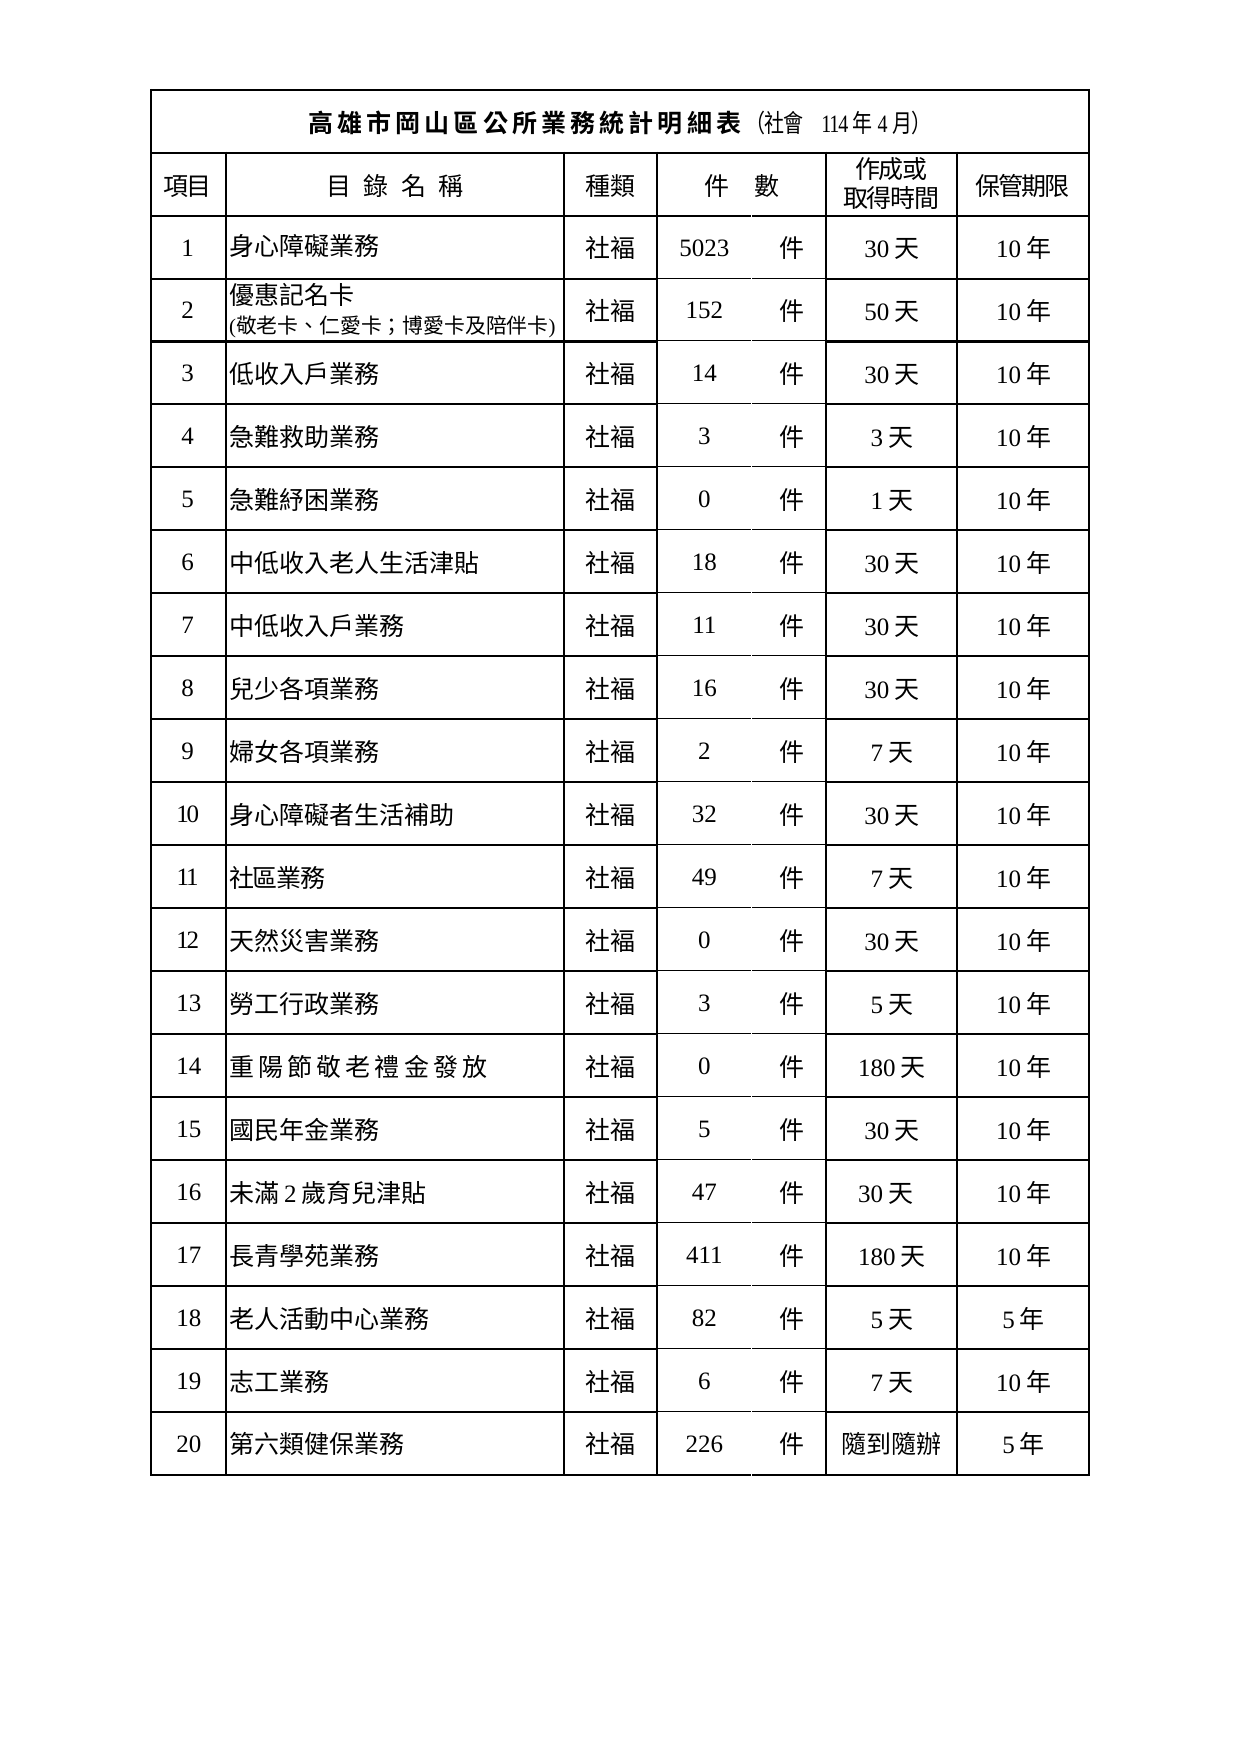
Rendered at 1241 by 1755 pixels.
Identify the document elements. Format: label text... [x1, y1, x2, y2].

table_cell 10年 [958, 846, 1088, 907]
table_cell 急難救助業務 [227, 405, 563, 466]
table_cell 7天 [827, 846, 956, 907]
table_cell 第六類健保業務 [227, 1413, 563, 1473]
table_cell 226 [658, 1412, 751, 1473]
table_cell 隨到隨辦 [827, 1413, 956, 1473]
table_cell 社福 [565, 1098, 656, 1159]
table_cell 社褔 [565, 846, 656, 907]
table_cell 社福 [565, 1224, 656, 1285]
table_cell 老人活動中心業務 [227, 1287, 563, 1348]
table_cell 10年 [958, 594, 1088, 655]
table_cell 項目 [152, 154, 225, 214]
table_cell 10年 [958, 217, 1088, 277]
table_cell 件 [752, 593, 825, 655]
table_cell 1 [152, 217, 225, 277]
table_cell 件 [752, 530, 825, 592]
table_cell 件 [752, 782, 825, 844]
table_cell 兒少各項業務 [227, 657, 563, 718]
table_cell 5 [658, 1097, 751, 1159]
table_cell 件 [752, 217, 825, 277]
table_cell 32 [658, 782, 751, 844]
table_cell 1天 [827, 468, 956, 529]
table_cell 件 [752, 1286, 825, 1348]
table_cell 82 [658, 1286, 751, 1348]
table_cell 志工業務 [227, 1350, 563, 1411]
table_cell 30天 [827, 594, 956, 655]
table_cell 5023 [658, 217, 751, 277]
table_cell 30天 [827, 217, 956, 277]
table_cell 10年 [958, 343, 1088, 403]
table_cell 5天 [827, 972, 956, 1033]
table_cell 8 [152, 657, 225, 718]
table_cell 0 [658, 467, 751, 529]
table_cell 社褔 [565, 217, 656, 277]
table_cell 急難紓困業務 [227, 468, 563, 529]
table_cell 10年 [958, 783, 1088, 844]
table_cell 件 [752, 1097, 825, 1159]
table_cell 47 [658, 1160, 751, 1222]
table_cell 16 [658, 656, 751, 718]
table_cell 3 [658, 971, 751, 1033]
table_cell 10年 [958, 468, 1088, 529]
table_cell 低收入戶業務 [227, 343, 563, 403]
table_cell 14 [658, 341, 751, 403]
table_cell 30天 [827, 1098, 956, 1159]
table_cell 作成或 取得時間 [827, 154, 956, 214]
table_cell 婦女各項業務 [227, 720, 563, 781]
table_cell 12 [152, 909, 225, 970]
table_cell 3 [152, 343, 225, 403]
table_cell 11 [152, 846, 225, 907]
table_cell 社區業務 [227, 846, 563, 907]
table_cell 社褔 [565, 1035, 656, 1096]
table_cell 18 [152, 1287, 225, 1348]
table_cell 重陽節敬老禮金發放 [227, 1035, 563, 1096]
table_cell 件 [752, 656, 825, 718]
table_cell 件 數 [658, 154, 825, 214]
table_cell 10年 [958, 1350, 1088, 1411]
table_cell 身心障礙者生活補助 [227, 783, 563, 844]
table_cell 5年 [958, 1287, 1088, 1348]
table_cell 社褔 [565, 720, 656, 781]
table_cell 優惠記名卡 (敬老卡、仁愛卡；博愛卡及陪伴卡) [227, 280, 563, 340]
table_cell 件 [752, 404, 825, 466]
table_cell 3 [658, 404, 751, 466]
table_cell 件 [752, 341, 825, 403]
table_cell 2 [152, 280, 225, 340]
table_cell 國民年金業務 [227, 1098, 563, 1159]
table_cell 件 [752, 971, 825, 1033]
table_cell 件 [752, 1034, 825, 1096]
table_cell 件 [752, 1412, 825, 1473]
table_cell 件 [752, 719, 825, 781]
table_cell 社褔 [565, 343, 656, 403]
table_cell 10年 [958, 720, 1088, 781]
table_cell 30天 [827, 531, 956, 592]
table_cell 件 [752, 1349, 825, 1411]
table_cell 社褔 [565, 657, 656, 718]
table_cell 180天 [827, 1035, 956, 1096]
table_cell 目 錄 名 稱 [227, 154, 563, 214]
table_cell 9 [152, 720, 225, 781]
table_cell 社福 [565, 594, 656, 655]
table_cell 7天 [827, 1350, 956, 1411]
table_cell 社褔 [565, 280, 656, 340]
table_cell 16 [152, 1161, 225, 1222]
table_cell 10年 [958, 405, 1088, 466]
table_cell 5 [152, 468, 225, 529]
table_cell 10年 [958, 972, 1088, 1033]
table_cell 5年 [958, 1413, 1088, 1473]
table_cell 種類 [565, 154, 656, 214]
table_cell 30天 [827, 343, 956, 403]
table_cell 6 [658, 1349, 751, 1411]
table_cell 7 [152, 594, 225, 655]
table_cell 10年 [958, 1098, 1088, 1159]
table_cell 7天 [827, 720, 956, 781]
table_cell 社福 [565, 1350, 656, 1411]
table_cell 件 [752, 1223, 825, 1285]
table_cell 4 [152, 405, 225, 466]
table_cell 社褔 [565, 405, 656, 466]
table_cell 19 [152, 1350, 225, 1411]
table_cell 30天 [827, 909, 956, 970]
table_cell 10年 [958, 531, 1088, 592]
table_cell 17 [152, 1224, 225, 1285]
table_cell 社褔 [565, 531, 656, 592]
table_cell 30天 [827, 1161, 956, 1222]
table_cell 件 [752, 908, 825, 970]
table_cell 13 [152, 972, 225, 1033]
table_cell 保管期限 [958, 154, 1088, 214]
table_cell 3天 [827, 405, 956, 466]
table_cell 中低收入戶業務 [227, 594, 563, 655]
table_cell 勞工行政業務 [227, 972, 563, 1033]
table_cell 10年 [958, 280, 1088, 340]
table_cell 件 [752, 1160, 825, 1222]
table_cell 10年 [958, 1161, 1088, 1222]
table_cell 10 [152, 783, 225, 844]
table_cell 49 [658, 845, 751, 907]
table_cell 社褔 [565, 909, 656, 970]
table_cell 14 [152, 1035, 225, 1096]
table_cell 件 [752, 845, 825, 907]
table_cell 0 [658, 1034, 751, 1096]
table_cell 社福 [565, 1413, 656, 1473]
table_cell 5天 [827, 1287, 956, 1348]
table_cell 18 [658, 530, 751, 592]
table_cell 11 [658, 593, 751, 655]
table_cell 社褔 [565, 972, 656, 1033]
table_cell 152 [658, 279, 751, 340]
table_cell 中低收入老人生活津貼 [227, 531, 563, 592]
table_cell 180天 [827, 1224, 956, 1285]
table_cell 件 [752, 467, 825, 529]
table_cell 社褔 [565, 1287, 656, 1348]
table_cell 30天 [827, 657, 956, 718]
table_cell 天然災害業務 [227, 909, 563, 970]
table_cell 0 [658, 908, 751, 970]
table_cell 未滿2歲育兒津貼 [227, 1161, 563, 1222]
table_cell 10年 [958, 909, 1088, 970]
table_cell 30天 [827, 783, 956, 844]
table_cell 50天 [827, 280, 956, 340]
table_cell 件 [752, 279, 825, 340]
table_cell 身心障礙業務 [227, 217, 563, 277]
table_cell 15 [152, 1098, 225, 1159]
table_cell 10年 [958, 1224, 1088, 1285]
table_cell 10年 [958, 1035, 1088, 1096]
table_cell 社福 [565, 468, 656, 529]
table_cell 10年 [958, 657, 1088, 718]
table_cell 社褔 [565, 783, 656, 844]
table_cell 2 [658, 719, 751, 781]
table_cell 長青學苑業務 [227, 1224, 563, 1285]
table_cell 社福 [565, 1161, 656, 1222]
table_cell 411 [658, 1223, 751, 1285]
table_cell 6 [152, 531, 225, 592]
table_cell 20 [152, 1413, 225, 1473]
table_header 高雄市岡山區公所業務統計明細表（社會 114 年4月） [152, 91, 1088, 152]
